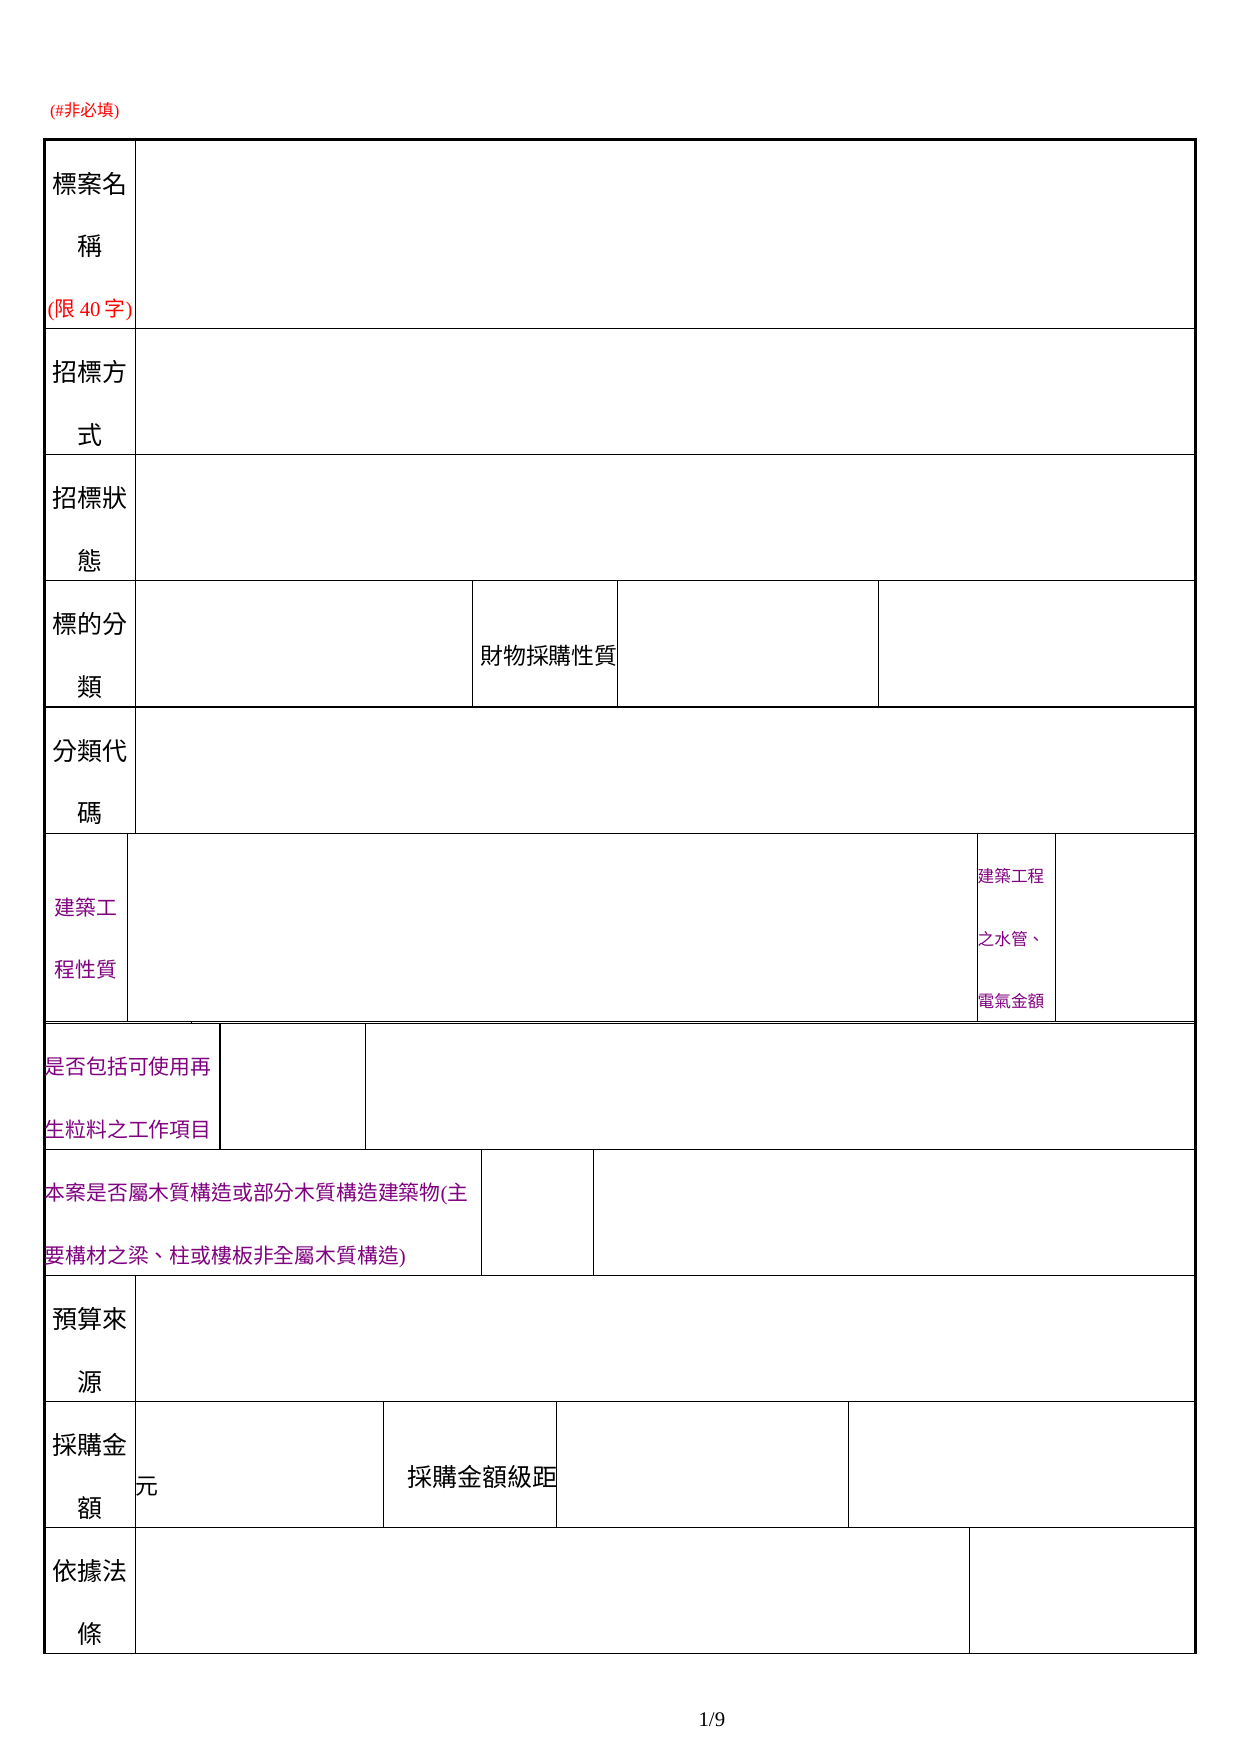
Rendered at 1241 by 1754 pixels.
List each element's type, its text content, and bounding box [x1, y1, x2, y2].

table_cell 財物採購性質 [473, 581, 617, 706]
table_cell [482, 1150, 593, 1275]
table_cell [136, 708, 1194, 832]
table_cell [879, 581, 1194, 706]
table_cell 採購金額級距 [384, 1402, 556, 1527]
table_cell 建築工程性質 [46, 834, 127, 1021]
table_cell [136, 1276, 1194, 1401]
table_cell [128, 834, 977, 1021]
table_cell 招標狀態 [46, 455, 135, 580]
table_cell [221, 1024, 365, 1149]
table_cell [136, 455, 1194, 580]
table_cell 建築工程之水管、電氣金額 [978, 834, 1055, 1021]
table_header [136, 141, 1194, 328]
table_cell [594, 1150, 1194, 1275]
table_cell 元 [136, 1402, 383, 1527]
table_cell 預算來源 [46, 1276, 135, 1401]
table_cell [970, 1528, 1194, 1653]
table_cell [1056, 834, 1194, 1021]
table_cell 招標方式 [46, 329, 135, 454]
table_cell 標的分類 [46, 581, 135, 706]
table_cell [366, 1024, 1194, 1149]
table_cell 採購金額 [46, 1402, 135, 1527]
table_cell 依據法條 [46, 1528, 135, 1653]
table_cell 本案是否屬木質構造或部分木質構造建築物(主要構材之梁、柱或樓板非全屬木質構造) [46, 1150, 481, 1275]
table_header 標案名稱 (限40字) [46, 141, 135, 328]
table_cell [136, 1528, 969, 1653]
table_cell 是否包括可使用再生粒料之工作項目 [46, 1024, 219, 1149]
table_cell [849, 1402, 1194, 1527]
table_cell [618, 581, 878, 706]
text (#非必填) [41, 68, 1199, 130]
table_cell [136, 329, 1194, 454]
table_cell 分類代碼 [46, 708, 135, 832]
table_cell [136, 581, 472, 706]
table_cell [557, 1402, 848, 1527]
